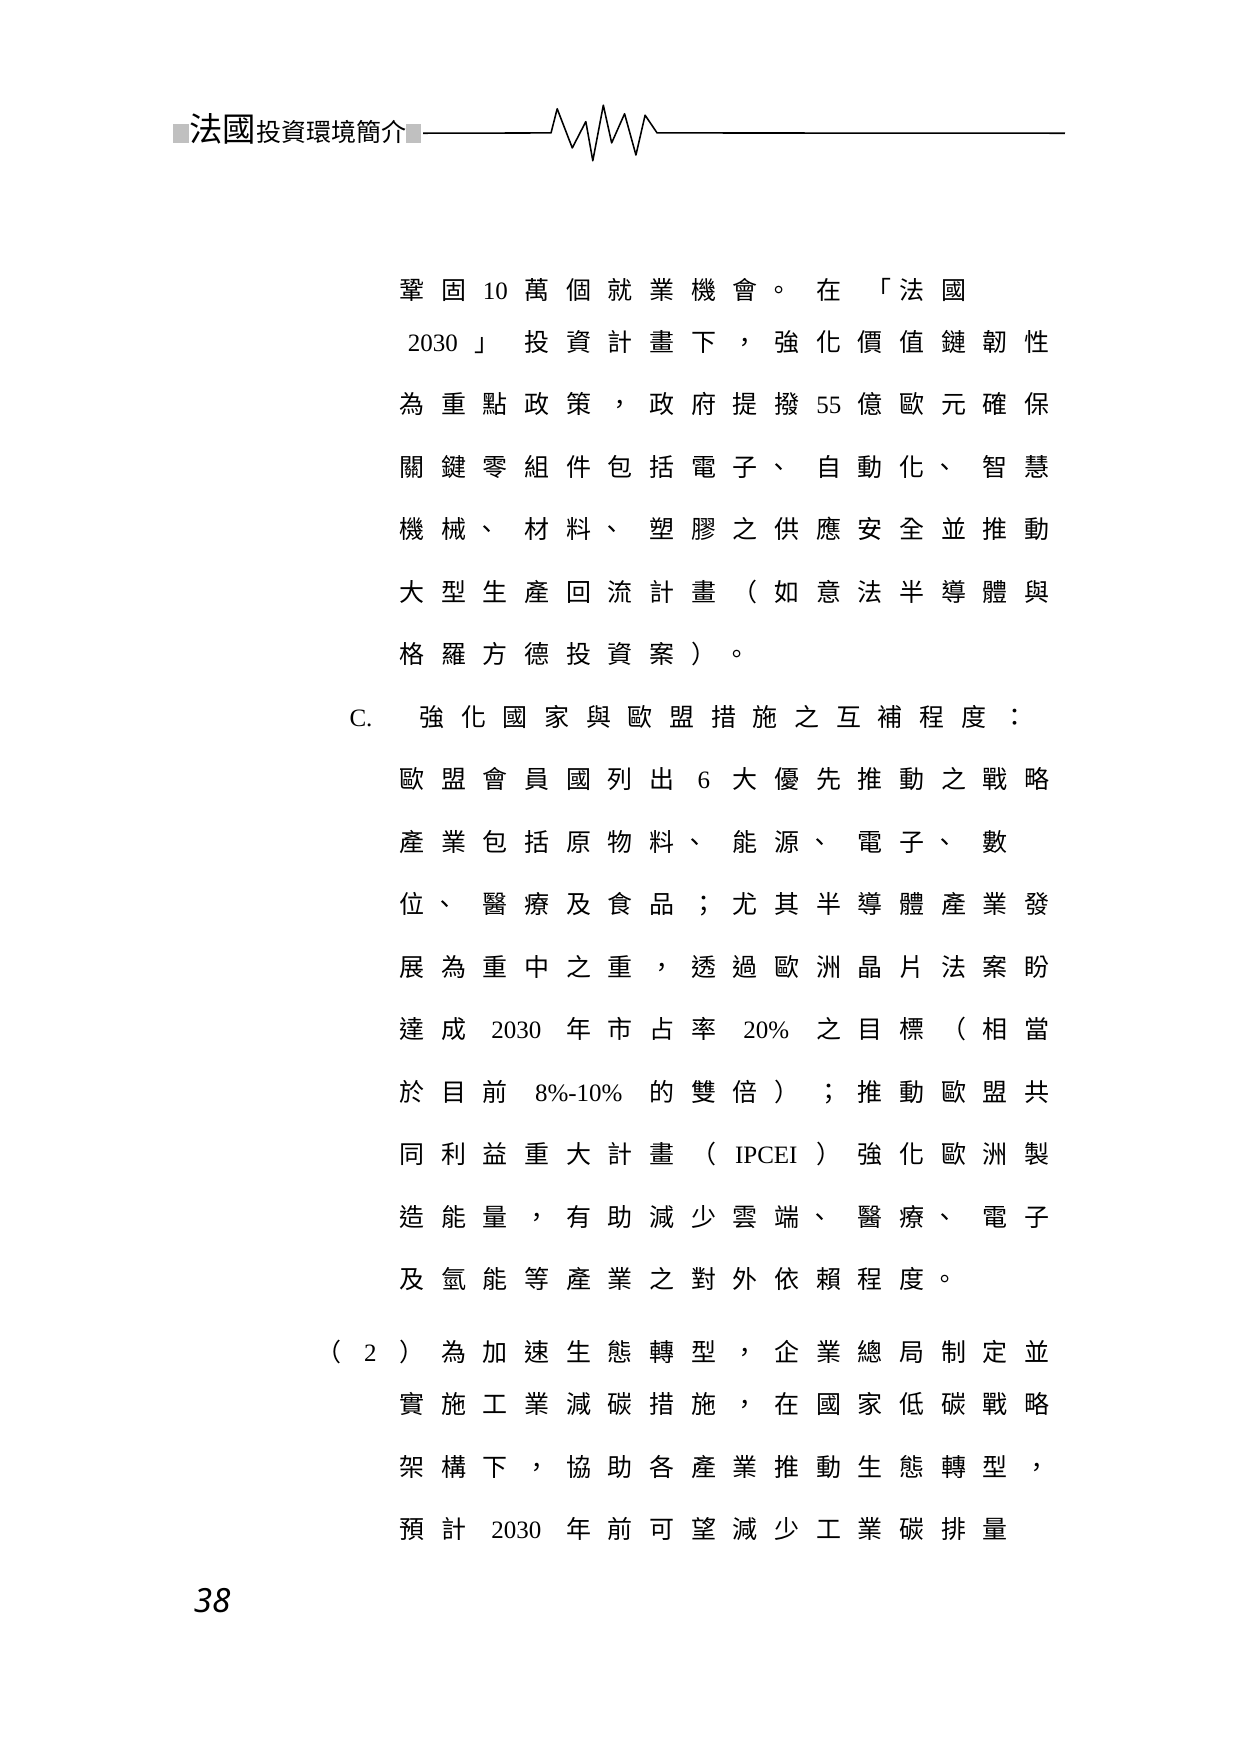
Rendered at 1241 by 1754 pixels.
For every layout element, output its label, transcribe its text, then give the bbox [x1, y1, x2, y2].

text 鞏固10萬個就業機會。在「法國2030」投資計畫下，強化價值鏈韌性為重點政策，政府提撥55億歐元確保關鍵零組件包括電子、自動化、智慧機械、材料、塑膠之供應安全並推動大型生產回流計畫（如意法半導體與格羅方德投資案）。 [330, 236, 1058, 674]
text C. 強化國家與歐盟措施之互補程度：歐盟會員國列出6大優先推動之戰略產業包括原物料、能源、電子、數位、醫療及食品；尤其半導體產業發展為重中之重，透過歐洲晶片法案盼達成2030年市占率20%之目標（相當於目前8%-10%的雙倍）；推動歐盟共同利益重大計畫（IPCEI）強化歐洲製造能量，有助減少雲端、醫療、電子及氫能等產業之對外依賴程度。 [330, 674, 1058, 1299]
text （2）為加速生態轉型，企業總局制定並實施工業減碳措施，在國家低碳戰略架構下，協助各產業推動生態轉型，預計2030年前可望減少工業碳排量 [306, 1299, 1058, 1549]
